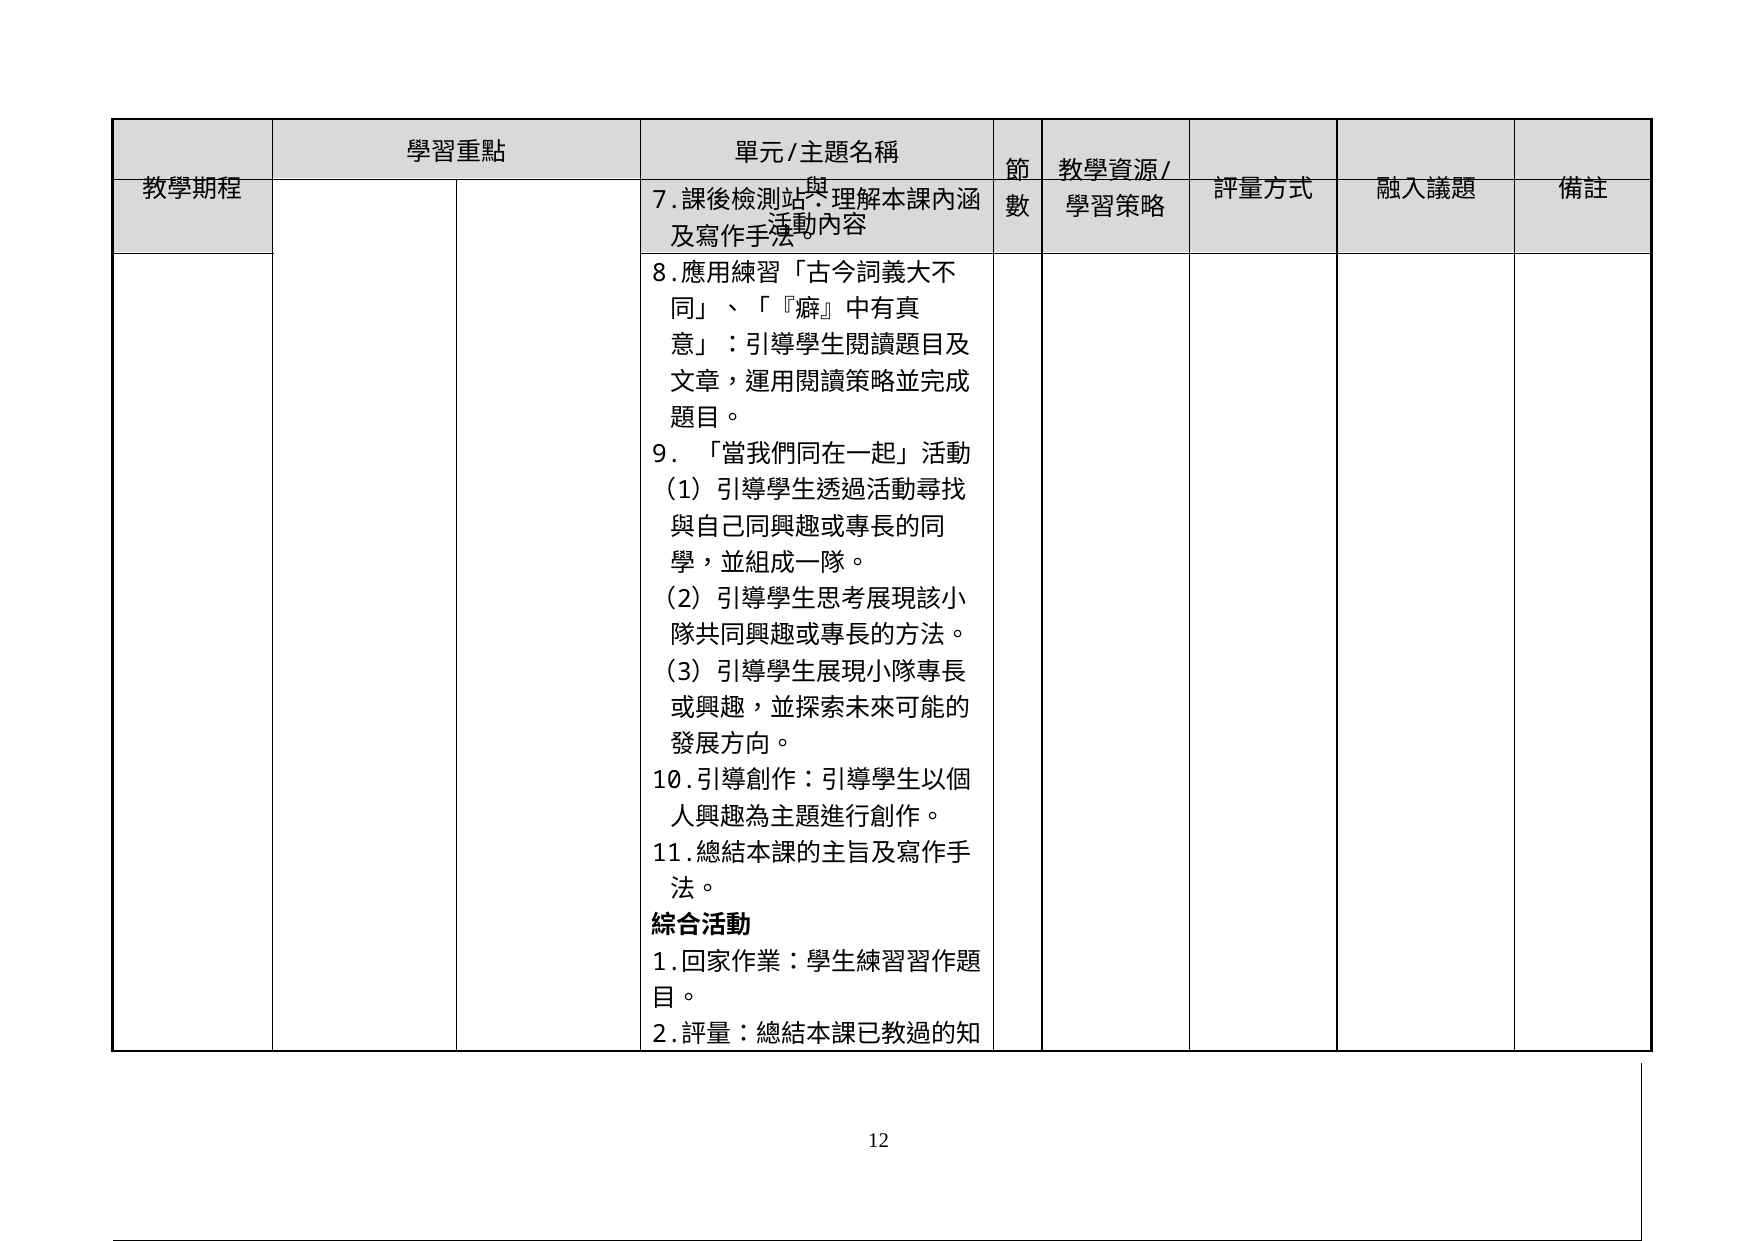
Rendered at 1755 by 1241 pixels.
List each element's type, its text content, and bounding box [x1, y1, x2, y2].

table_cell [457, 180, 640, 1050]
table_header 學習重點 [273, 120, 640, 178]
table_cell 第十一週(4/17~4/23) 第十二週(4/24~4/30) [114, 180, 272, 253]
table_header [1515, 120, 1650, 179]
table_cell 4/19、20第四次複習考 [1515, 180, 1650, 253]
table_header [114, 120, 272, 179]
table_header 單元/主題名稱 與 活動內容 [641, 120, 993, 179]
table_cell 1.教學ppt 2.學習單 3.影音資料 4.網路資料 [1043, 180, 1189, 253]
table_header 節數 [994, 120, 1041, 179]
table_cell 9 1 [994, 180, 1041, 253]
table_cell [273, 180, 456, 1050]
table_cell 第五課人不可以無癖 準備活動 1.播放影片：TEDxProvidenceUniversity|興趣沒有目的地|曾博恩影片。 2.引起學生思考自己的興趣。 發展活動 1.課文前哨站：請學生分享曾閱讀的《幽夢影》文句。並說明《幽夢影》內容及特色。 2.題旨討論：請學生討論「人不可無癖」的意義，以及學生對此題目的想法。 3.作者介紹：分享作者楊俊毓先生的生平及成就。 4.文本探究 （1）第一段：說明何謂癖好。 （2）第二段：舉例說明「事到可傳皆具癖」。 （3）第三段：舉例說明「戀物是癖，深情愛人也是癖」。 （4）第四段：舉歐陽脩與白居易為例說明人生多苦難，癖好成了寄託之所在。 （5）第五段：說明人不能夠沒有自己的嗜好，否則無法顯示生活的情趣。 （6）第六段：總結說明平日多多培養雅趣，增進生活的情趣，與人相交也可增加深度與趣味，友誼長青。 5.注釋及字詞教學。 6.課文賞析：本文特色為主題明確，層次清晰，論述完整。善引名言事例，既添文采，又具說服力。 7.課後檢測站：理解本課內涵及寫作手法。 8.應用練習「古今詞義大不同」、「『癖』中有真意」：引導學生閱讀題目及文章，運用閱讀策略並完成題目。 9. 「當我們同在一起」活動 （1）引導學生透過活動尋找與自己同興趣或專長的同學，並組成一隊。 （2）引導學生思考展現該小隊共同興趣或專長的方法。 （3）引導學生展現小隊專長或興趣，並探索未來可能的發展方向。 10.引導創作：引導學生以個人興趣為主題進行創作。 11.總結本課的主旨及寫作手法。 綜合活動 1.回家作業：學生練習習作題目。 2.評量：總結本課已教過的知識，或以口頭提問、學習單的方式檢測學生學習狀況，加強學生不足的地方。 作文三 參考習作「點線面寫作策略」。 [641, 254, 993, 1050]
table_cell 9 1 [994, 254, 1041, 1050]
table_cell 第五課人不可以無癖 準備活動 1.播放影片：TEDxProvidenceUniversity|興趣沒有目的地|曾博恩影片。 2.引起學生思考自己的興趣。 發展活動 1.課文前哨站：請學生分享曾閱讀的《幽夢影》文句。並說明《幽夢影》內容及特色。 2.題旨討論：請學生討論「人不可無癖」的意義，以及學生對此題目的想法。 3.作者介紹：分享作者楊俊毓先生的生平及成就。 4.文本探究 （1）第一段：說明何謂癖好。 （2）第二段：舉例說明「事到可傳皆具癖」。 （3）第三段：舉例說明「戀物是癖，深情愛人也是癖」。 （4）第四段：舉歐陽脩與白居易為例說明人生多苦難，癖好成了寄託之所在。 （5）第五段：說明人不能夠沒有自己的嗜好，否則無法顯示生活的情趣。 （6）第六段：總結說明平日多多培養雅趣，增進生活的情趣，與人相交也可增加深度與趣味，友誼長青。 5.注釋及字詞教學。 6.課文賞析：本文特色為主題明確，層次清晰，論述完整。善引名言事例，既添文采，又具說服力。 7.課後檢測站：理解本課內涵及寫作手法。 8.應用練習「古今詞義大不同」、「『癖』中有真意」：引導學生閱讀題目及文章，運用閱讀策略並完成題目。 9. 「當我們同在一起」活動 （1）引導學生透過活動尋找與自己同興趣或專長的同學，並組成一隊。 （2）引導學生思考展現該小隊共同興趣或專長的方法。 （3）引導學生展現小隊專長或興趣，並探索未來可能的發展方向。 10.引導創作：引導學生以個人興趣為主題進行創作。 11.總結本課的主旨及寫作手法。 綜合活動 1.回家作業：學生練習習作題目。 2.評量：總結本課已教過的知識，或以口頭提問、學習單的方式檢測學生學習狀況，加強學生不足的地方。 作文三 參考習作「點線面寫作策略」。 [641, 180, 993, 253]
table_cell 1.實作評量 2.口頭評量 3.自我評量 4.作業評量 5.作文評量 [1190, 254, 1336, 1050]
table_header [1190, 120, 1336, 179]
table_cell 生涯規劃教育 涯J3 覺察自己的能力與興趣。 閱讀素養 閱J1 發展多元文本的閱讀策略。 閱J10 主動尋求多元的詮釋，並試著表達自己的想法。 [1338, 180, 1514, 253]
table_header [1338, 120, 1514, 179]
table_cell 生涯規劃教育 涯J3 覺察自己的能力與興趣。 閱讀素養 閱J1 發展多元文本的閱讀策略。 閱J10 主動尋求多元的詮釋，並試著表達自己的想法。 [1338, 254, 1514, 1050]
table_header 教學資源/學習策略 [1043, 120, 1189, 179]
table_cell 4/19、20第四次複習考 [1515, 254, 1650, 1050]
table_cell 第十一週(4/17~4/23) 第十二週(4/24~4/30) [114, 254, 272, 1050]
table_cell 1.教學ppt 2.學習單 3.影音資料 4.網路資料 [1043, 254, 1189, 1050]
table_cell 1.實作評量 2.口頭評量 3.自我評量 4.作業評量 5.作文評量 [1190, 180, 1336, 253]
